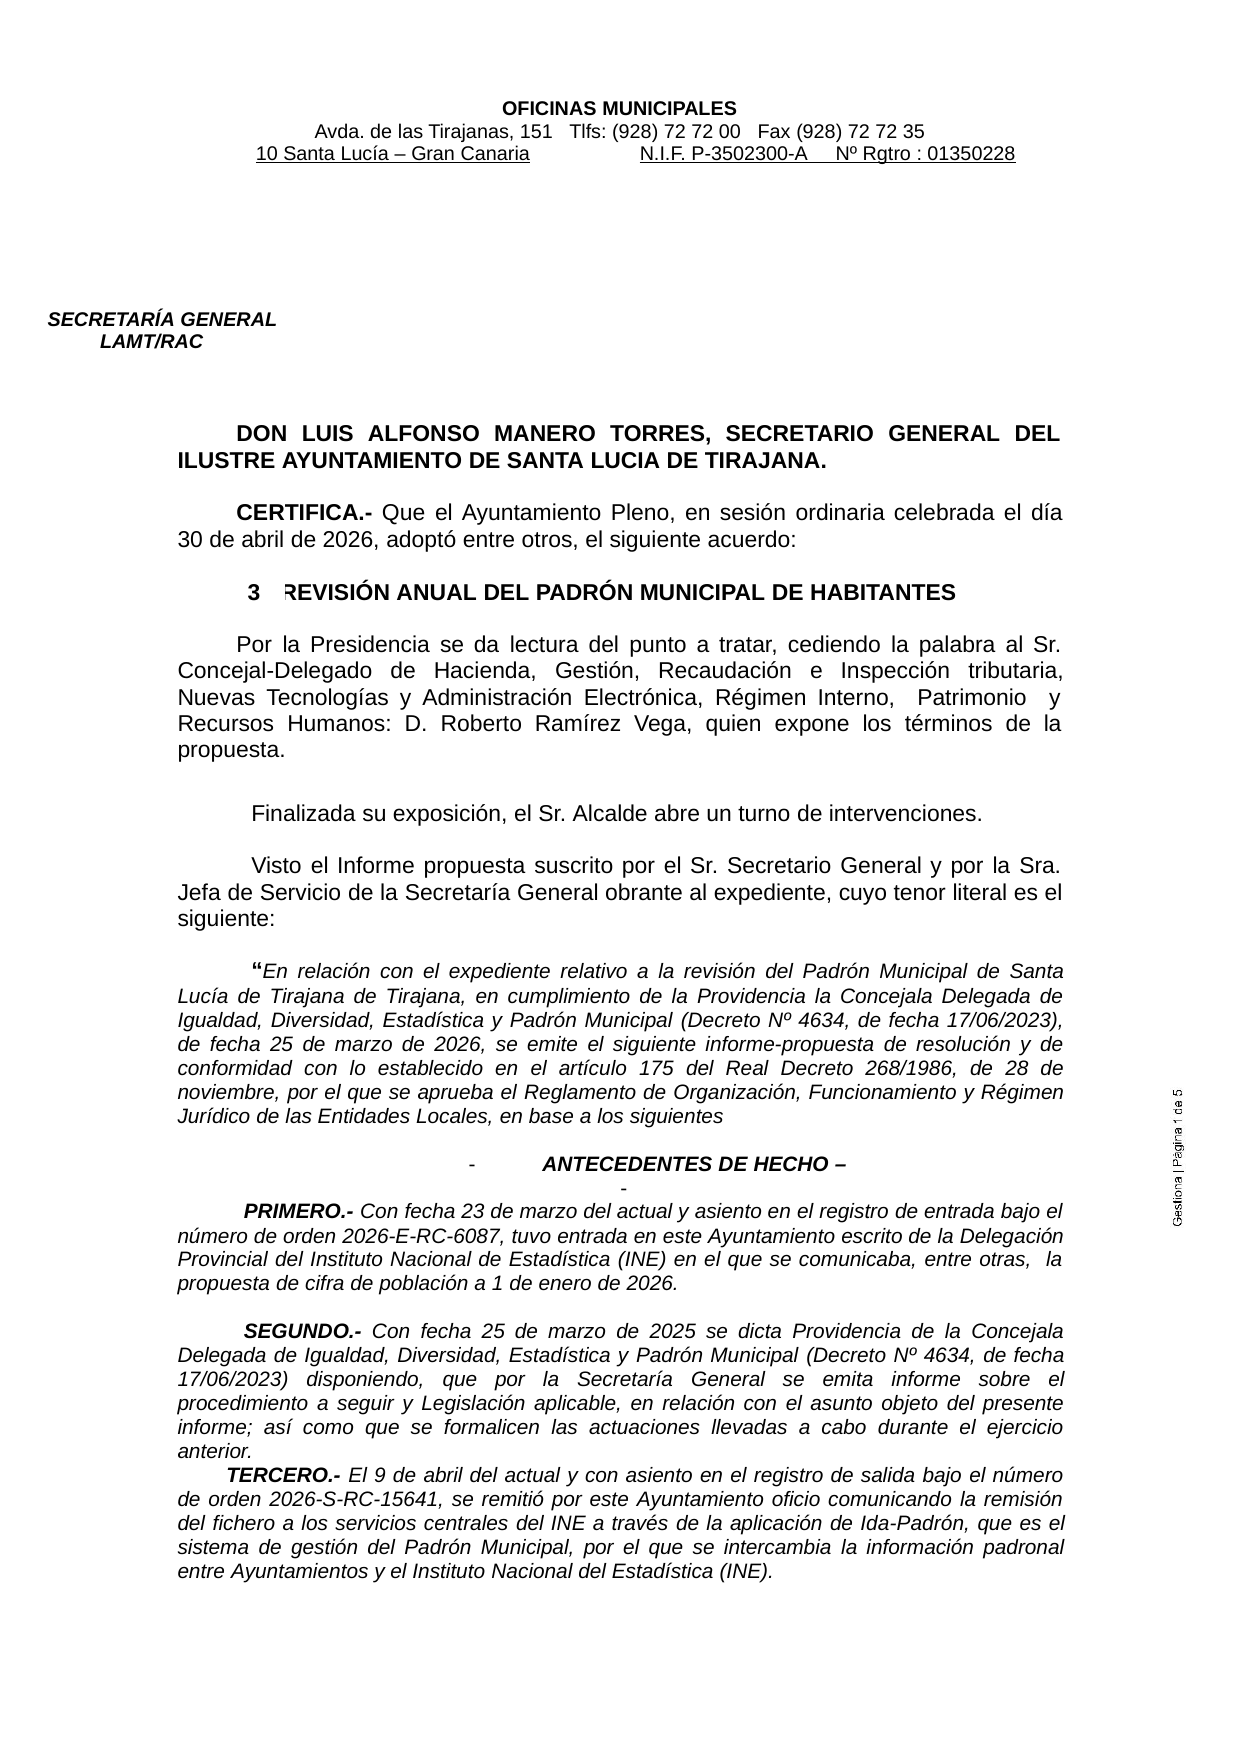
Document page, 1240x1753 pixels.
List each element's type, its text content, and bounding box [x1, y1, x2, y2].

text PRIMERO.- Con fecha 23 de marzo del actual y asiento en el registro de entrada bajo el [243, 1200, 1087, 1224]
text - [468, 1152, 500, 1176]
text de orden 2026-S-RC-15641, se remitió por este Ayuntamiento oficio comunicando la remisión [177, 1488, 1088, 1511]
text Igualdad, Diversidad, Estadística y Padrón Municipal (Decreto Nº 4634, de fecha 17/06/2023), [177, 1009, 1088, 1032]
text Visto el Informe propuesta suscrito por el Sr. Secretario General y por la Sra. [251, 853, 1088, 879]
text procedimiento a seguir y Legislación aplicable, en relación con el asunto objeto del presente [177, 1392, 1088, 1415]
text Finalizada su exposición, el Sr. Alcalde abre un turno de intervenciones. [251, 800, 1009, 826]
text “ [251, 958, 287, 984]
text ILUSTRE AYUNTAMIENTO DE SANTA LUCIA DE TIRAJANA. [177, 448, 1088, 473]
text Delegada de Igualdad, Diversidad, Estadística y Padrón Municipal (Decreto Nº 4634, de fecha [177, 1344, 1088, 1367]
text número de orden 2026-E-RC-6087, tuvo entrada en este Ayuntamiento escrito de la Delegación [177, 1224, 1087, 1248]
text CERTIFICA.- Que el Ayuntamiento Pleno, en sesión ordinaria celebrada el día [236, 500, 1088, 526]
text 1 [256, 143, 267, 162]
text Jefa de Servicio de la Secretaría General obrante al expediente, cuyo tenor literal es el [177, 879, 1088, 905]
text En relación con el expediente relativo a la revisión del Padrón Municipal de Santa [262, 960, 1087, 984]
text 0 de abril de 2026, adoptó entre otros, el siguiente acuerdo: [190, 527, 1088, 552]
text SECRETARÍA GENERAL [47, 308, 303, 331]
text DON LUIS ALFONSO MANERO TORRES, SECRETARIO GENERAL DEL [236, 421, 1088, 447]
text 3 [247, 579, 285, 605]
text de fecha 25 de marzo de 2026, se emite el siguiente informe-propuesta de resolución y de [177, 1033, 1088, 1056]
text Jurídico de las Entidades Locales, en base a los siguientes [177, 1105, 1088, 1128]
text siguiente: [177, 906, 1088, 931]
text N.I.F. P-3502300-A Nº Rgtro : 01350228 [639, 143, 1042, 165]
text del fichero a los servicios centrales del INE a través de la aplicación de Ida-Padrón, que es el [177, 1512, 1088, 1535]
text Lucía de Tirajana de Tirajana, en cumplimiento de la Providencia la Concejala Delegada de [177, 985, 1088, 1008]
text propuesta. [177, 737, 1088, 763]
text Por la Presidencia se da lectura del punto a tratar, cediendo la palabra al Sr. [236, 632, 1088, 658]
text - [620, 1176, 652, 1200]
text Concejal-Delegado de Hacienda, Gestión, Recaudación e Inspección tributaria, [177, 658, 1088, 684]
text entre Ayuntamientos y el Instituto Nacional del Estadística (INE). [177, 1560, 1088, 1583]
text 0 Santa Lucía – Gran Canaria [267, 143, 554, 165]
text informe; así como que se formalicen las actuaciones llevadas a cabo durante el ejercicio [177, 1416, 1088, 1439]
text noviembre, por el que se aprueba el Reglamento de Organización, Funcionamiento y Régimen [177, 1081, 1088, 1104]
text Provincial del Instituto Nacional de Estadística (INE) en el que se comunicaba, entre otras, la [177, 1248, 1087, 1271]
text Recursos Humanos: D. Roberto Ramírez Vega, quien expone los términos de la [177, 711, 1088, 737]
text sistema de gestión del Padrón Municipal, por el que se intercambia la información padronal [177, 1536, 1088, 1559]
text .- REVISIÓN ANUAL DEL PADRÓN MUNICIPAL DE HABITANTES [285, 579, 1088, 605]
text 3 [177, 527, 190, 552]
text conformidad con lo establecido en el artículo 175 del Real Decreto 268/1986, de 28 de [177, 1057, 1088, 1080]
text TERCERO.- El 9 de abril del actual y con asiento en el registro de salida bajo el número [226, 1464, 1088, 1487]
text ANTECEDENTES DE HECHO – [542, 1152, 870, 1176]
text 17/06/2023) disponiendo, que por la Secretaría General se emita informe sobre el [177, 1368, 1087, 1391]
text propuesta de cifra de población a 1 de enero de 2026. [177, 1272, 1087, 1296]
text LAMT/RAC [100, 331, 303, 353]
text Avda. de las Tirajanas, 151 Tlfs: (928) 72 72 00 Fax (928) 72 72 35 [314, 121, 950, 143]
text OFICINAS MUNICIPALES [502, 98, 950, 120]
text Nuevas Tecnologías y Administración Electrónica, Régimen Interno, Patrimonio y [177, 685, 1088, 711]
text anterior. [177, 1440, 1088, 1463]
text SEGUNDO.- Con fecha 25 de marzo de 2025 se dicta Providencia de la Concejala [243, 1320, 1088, 1343]
